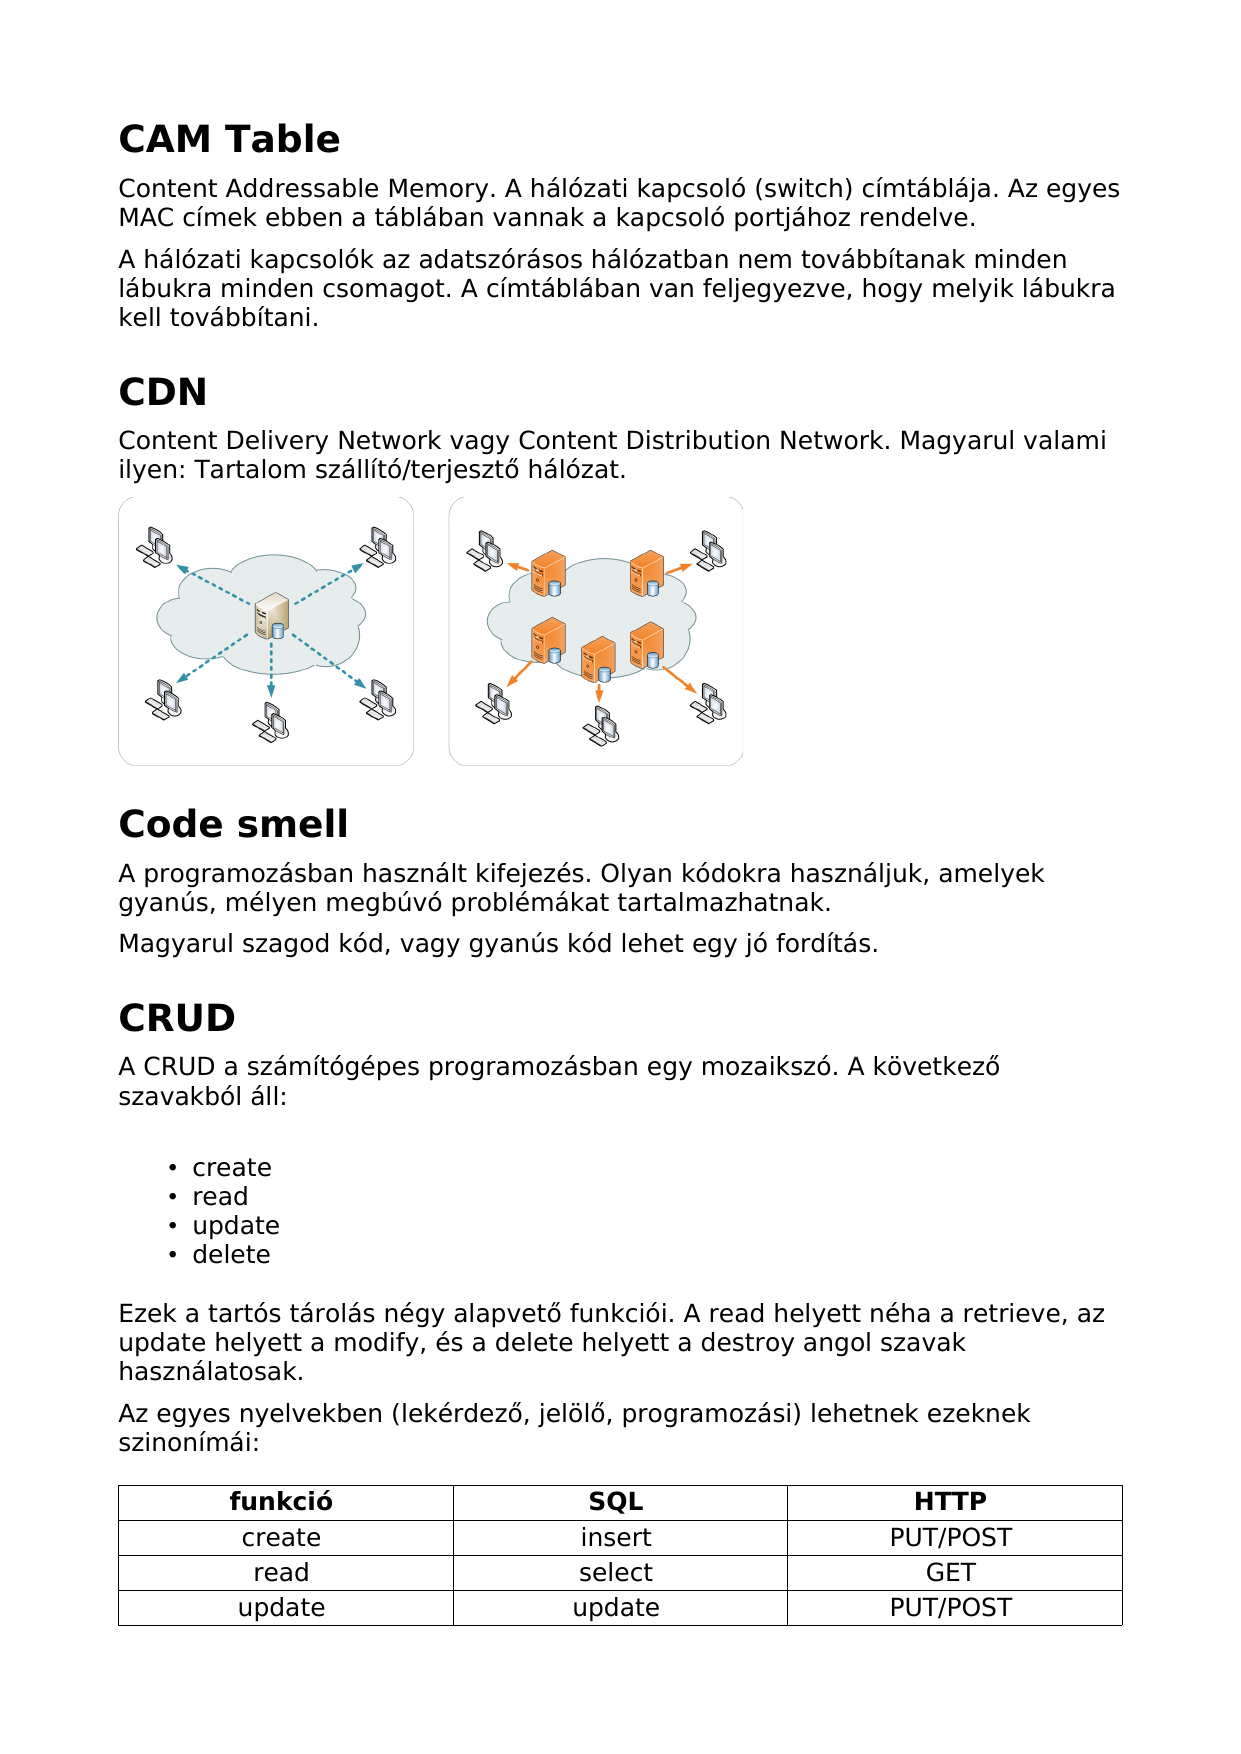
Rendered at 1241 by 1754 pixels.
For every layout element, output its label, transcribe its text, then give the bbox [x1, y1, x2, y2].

text A programozásban használt kifejezés. Olyan kódokra használjuk, amelyek gyanús, mélyen megbúvó problémákat tartalmazhatnak. [118, 859, 1122, 917]
subtitle CRUD [118, 996, 1122, 1040]
table_cell read [119, 1556, 453, 1590]
text Az egyes nyelvekben (lekérdező, jelölő, programozási) lehetnek ezeknek szinonímái: [118, 1399, 1122, 1457]
table_cell insert [454, 1521, 787, 1555]
text A hálózati kapcsolók az adatszórásos hálózatban nem továbbítanak minden lábukra minden csomagot. A címtáblában van feljegyezve, hogy melyik lábukra kell továbbítani. [118, 245, 1122, 333]
table_cell PUT/POST [788, 1521, 1122, 1555]
text Content Delivery Network vagy Content Distribution Network. Magyarul valami ilyen: Tartalom szállító/terjesztő hálózat. [118, 426, 1122, 484]
list update [177, 1211, 1122, 1240]
table_header funkció [119, 1486, 453, 1520]
table_cell update [119, 1591, 453, 1625]
subtitle Code smell [118, 803, 1122, 846]
table_cell create [119, 1521, 453, 1555]
text Ezek a tartós tárolás négy alapvető funkciói. A read helyett néha a retrieve, az update helyett a modify, és a delete helyett a destroy angol szavak használatosak. [118, 1299, 1122, 1386]
table_cell PUT/POST [788, 1591, 1122, 1625]
text A CRUD a számítógépes programozásban egy mozaikszó. A következő szavakból áll: [118, 1052, 1122, 1111]
picture [118, 497, 744, 766]
text Magyarul szagod kód, vagy gyanús kód lehet egy jó fordítás. [118, 930, 1122, 959]
table_cell select [454, 1556, 787, 1590]
list read [177, 1182, 1122, 1211]
text Content Addressable Memory. A hálózati kapcsoló (switch) címtáblája. Az egyes MAC címek ebben a táblában vannak a kapcsoló portjához rendelve. [118, 174, 1122, 233]
list delete [177, 1240, 1122, 1269]
table_header SQL [454, 1486, 787, 1520]
table_cell GET [788, 1556, 1122, 1590]
subtitle CDN [118, 370, 1122, 414]
table_cell update [454, 1591, 787, 1625]
table_header HTTP [788, 1486, 1122, 1520]
subtitle CAM Table [118, 118, 1122, 162]
list create [177, 1153, 1122, 1182]
